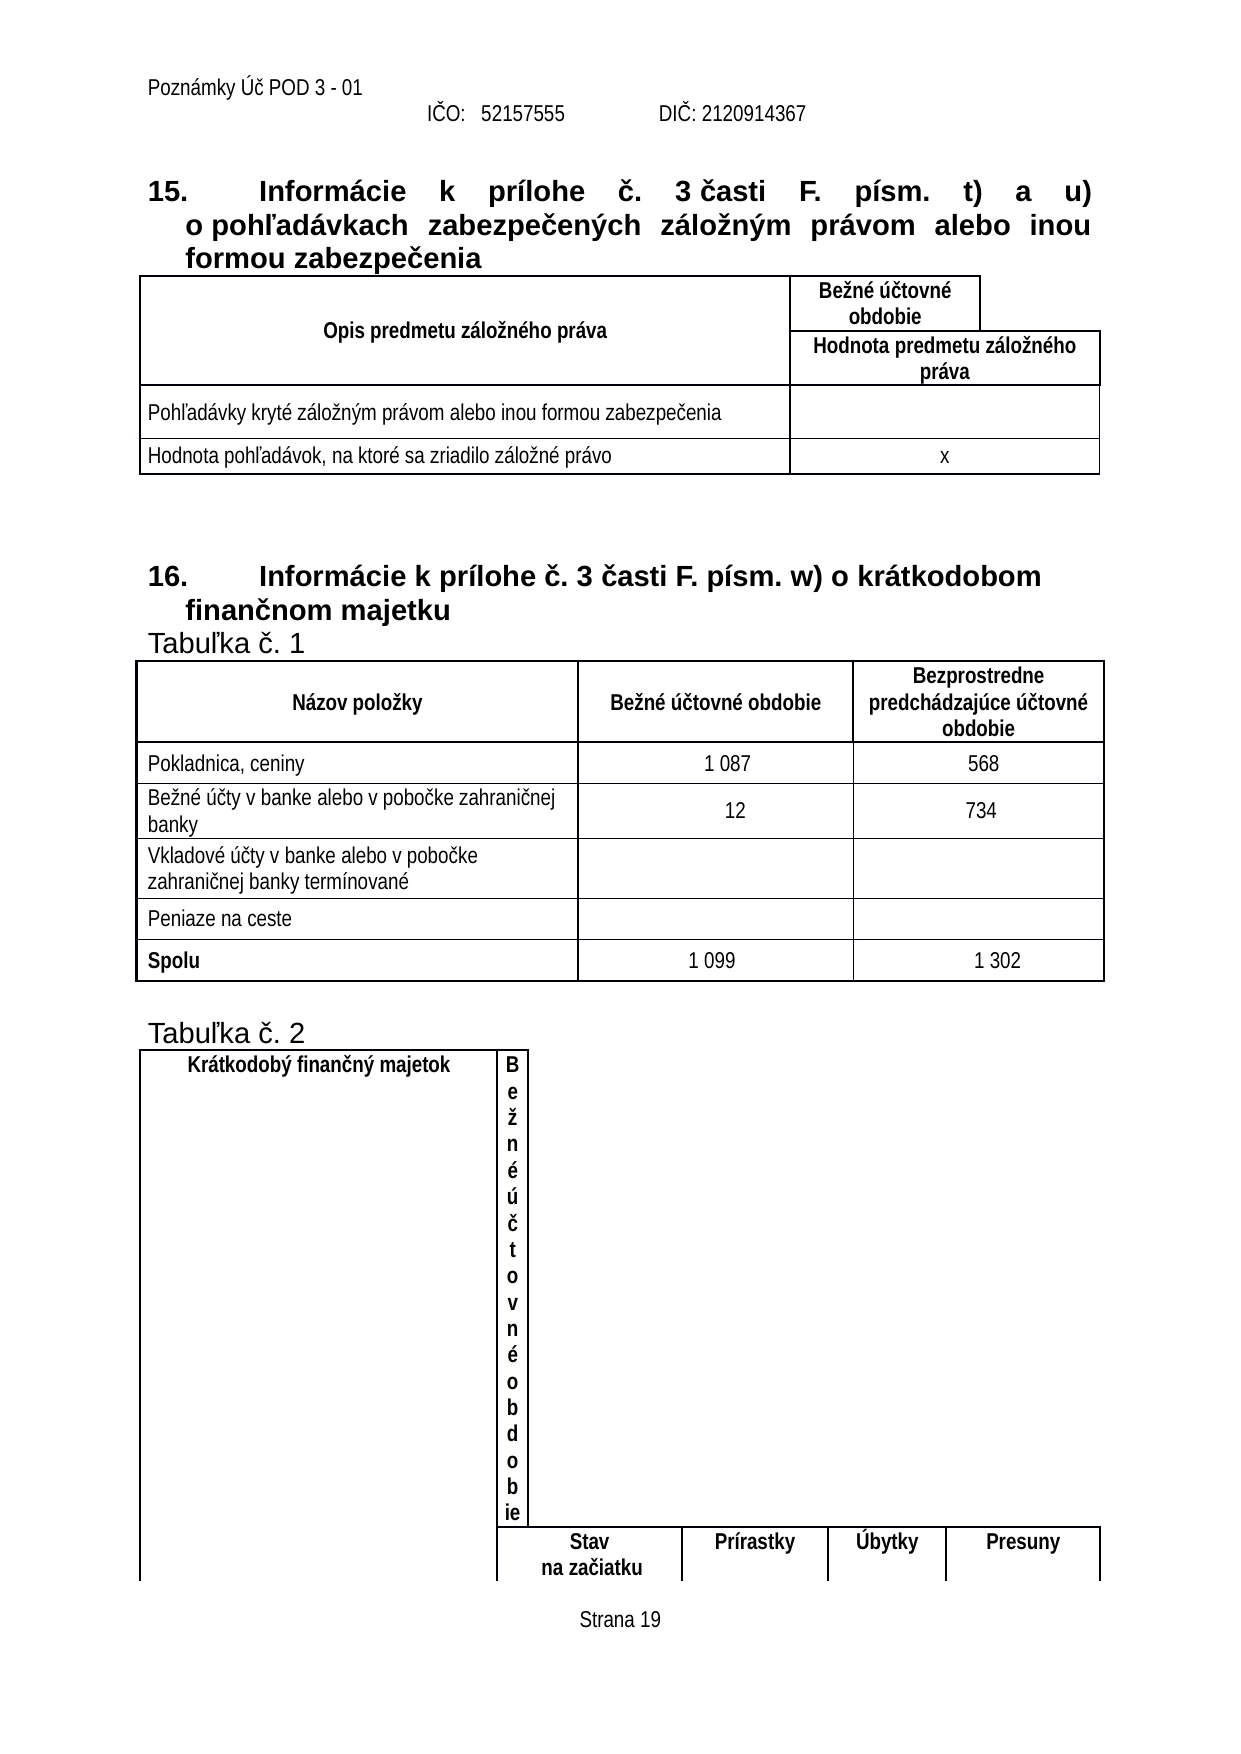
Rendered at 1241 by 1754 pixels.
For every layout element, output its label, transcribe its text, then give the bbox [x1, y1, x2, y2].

table_cell Prírastky [683, 1528, 827, 1581]
table_cell 1 099 [579, 940, 853, 980]
table_header [981, 275, 1100, 329]
table_cell 1 087 [579, 743, 853, 783]
table_header Názov položky [138, 662, 577, 741]
table_cell Peniaze na ceste [138, 899, 577, 939]
table_header Bežné účtovné obdobie [579, 662, 852, 741]
table_cell Bežné účty v banke alebo v pobočke zahraničnej banky [138, 784, 577, 837]
table_cell 1 302 [854, 940, 1103, 980]
table_cell [854, 839, 1103, 897]
table_cell [579, 839, 853, 897]
table_cell Vkladové účty v banke alebo v pobočke zahraničnej banky termínované [138, 839, 577, 897]
table_cell Pohľadávky kryté záložným právom alebo inou formou zabezpečenia [141, 386, 789, 437]
table_header Opis predmetu záložného práva [141, 277, 789, 384]
list Informácie k prílohe č. 3 časti F. písm. t) a u) o pohľadávkach zabezpečených záložným právom alebo inou formou zabezpečenia [148, 174, 1092, 275]
table_cell 12 [579, 784, 853, 837]
table_header Bežné účtovné obdobie [498, 1051, 527, 1526]
table_cell [854, 899, 1103, 939]
list Informácie k prílohe č. 3 časti F. písm. w) o krátkodobom finančnom majetku [148, 559, 1092, 627]
table_cell [791, 386, 1099, 437]
table_header [529, 1049, 1100, 1526]
table_cell Úbytky [829, 1528, 945, 1581]
table_cell 734 [854, 784, 1103, 837]
text Tabuľka č. 1 [148, 627, 1092, 660]
table_cell Pokladnica, ceniny [138, 743, 577, 783]
table_cell 568 [854, 743, 1103, 783]
table_cell x [791, 439, 1099, 473]
text Tabuľka č. 2 [148, 1016, 1092, 1049]
table_cell Hodnota pohľadávok, na ktoré sa zriadilo záložné právo [141, 439, 789, 473]
table_cell [579, 899, 853, 939]
table_cell Spolu [138, 940, 577, 980]
table_header Krátkodobý finančný majetok [141, 1051, 496, 1581]
table_cell Presuny [947, 1528, 1099, 1581]
table_header Bezprostredne predchádzajúce účtovné obdobie [854, 662, 1103, 741]
table_cell Hodnota predmetu záložného práva [791, 332, 1099, 384]
table_header Bežné účtovné obdobie [791, 277, 979, 329]
table_cell Stav na začiatku [498, 1528, 681, 1581]
